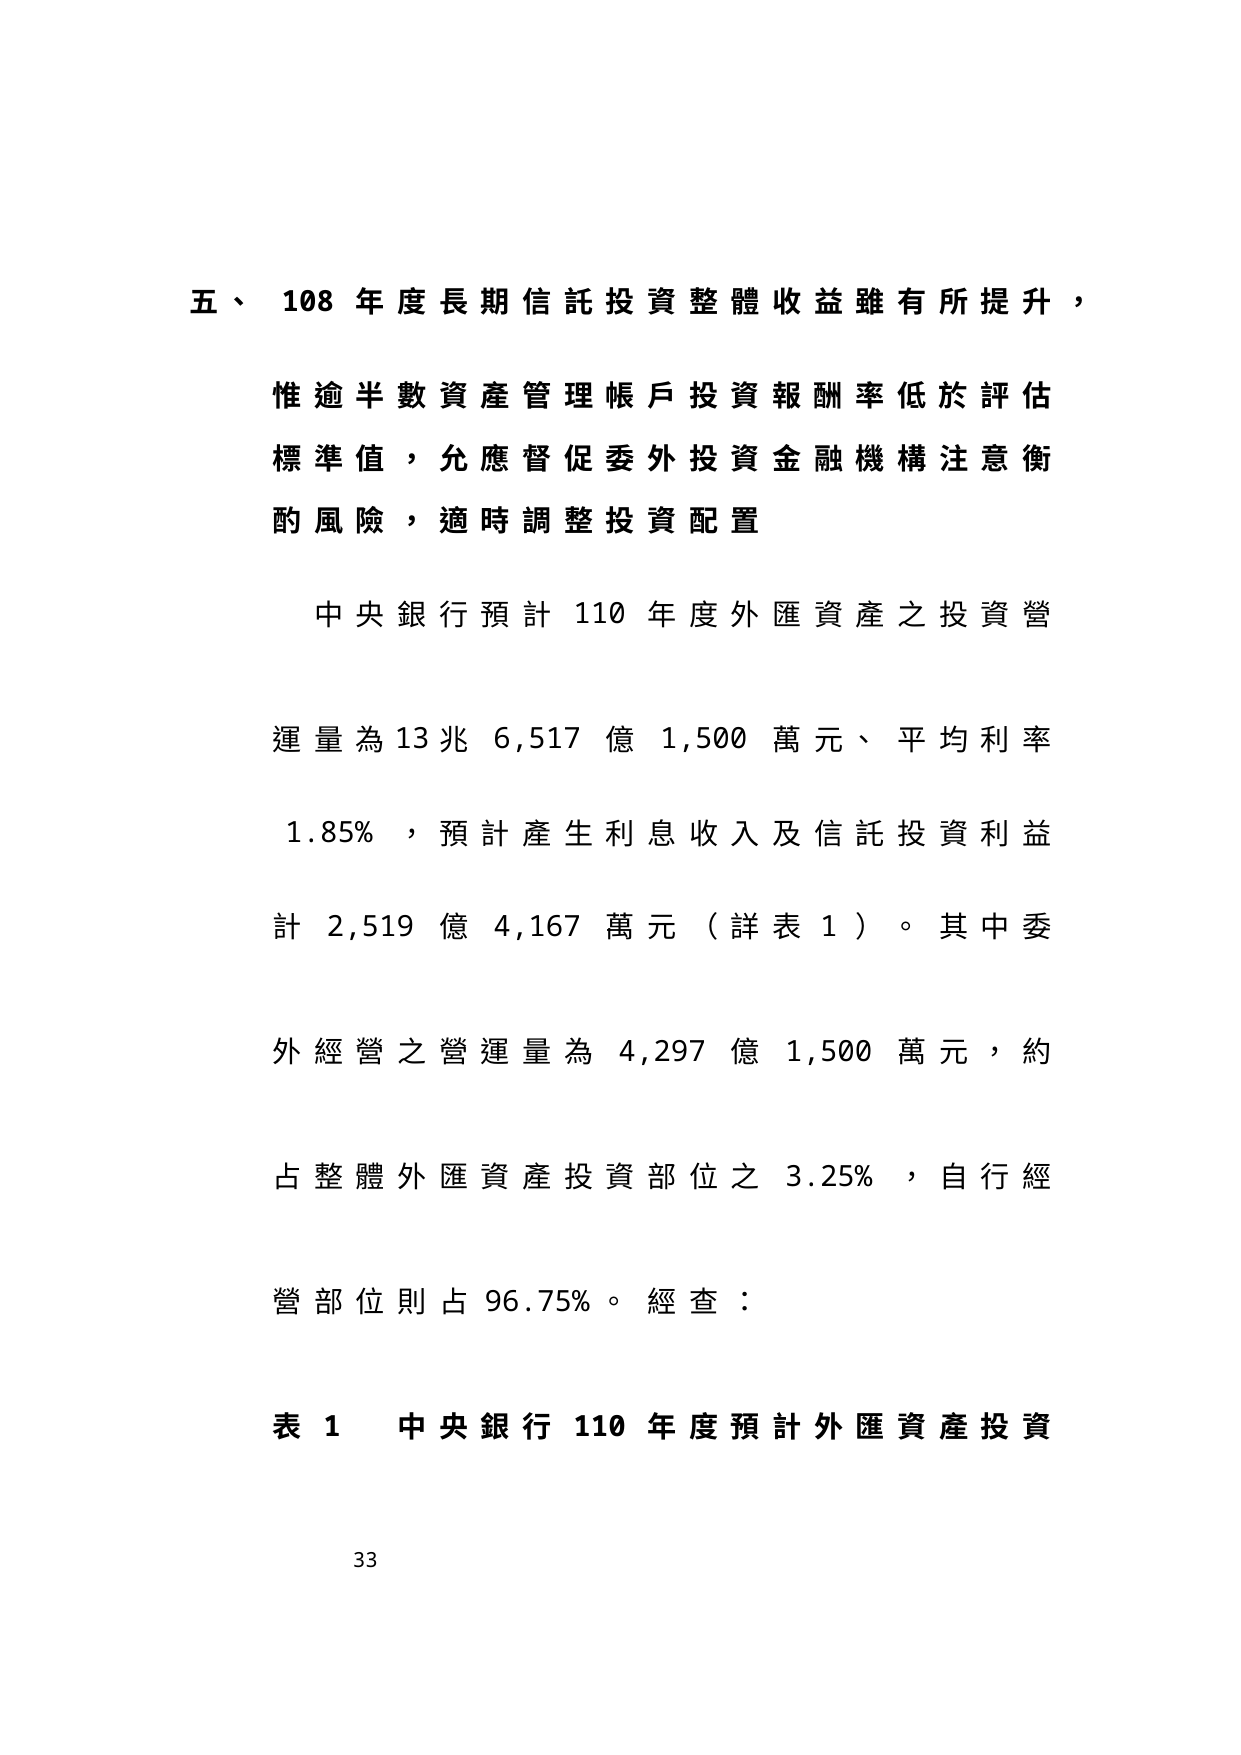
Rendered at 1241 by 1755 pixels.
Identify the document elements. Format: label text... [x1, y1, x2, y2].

text 中央銀行預計110年度外匯資產之投資營運量為13兆6,517億1,500萬元、平均利率1.85%，預計產生利息收入及信託投資利益計2,519億4,167萬元（詳表1）。其中委外經營之營運量為4,297億1,500萬元，約占整體外匯資產投資部位之3.25%，自行經營部位則占96.75%。經查： [242, 540, 1058, 1352]
text 五、108年度長期信託投資整體收益雖有所提升，惟逾半數資產管理帳戶投資報酬率低於評估標準值，允應督促委外投資金融機構注意衡酌風險，適時調整投資配置 [183, 227, 1058, 540]
text 表1 中央銀行110年度預計外匯資產投資 [183, 1352, 1058, 1477]
